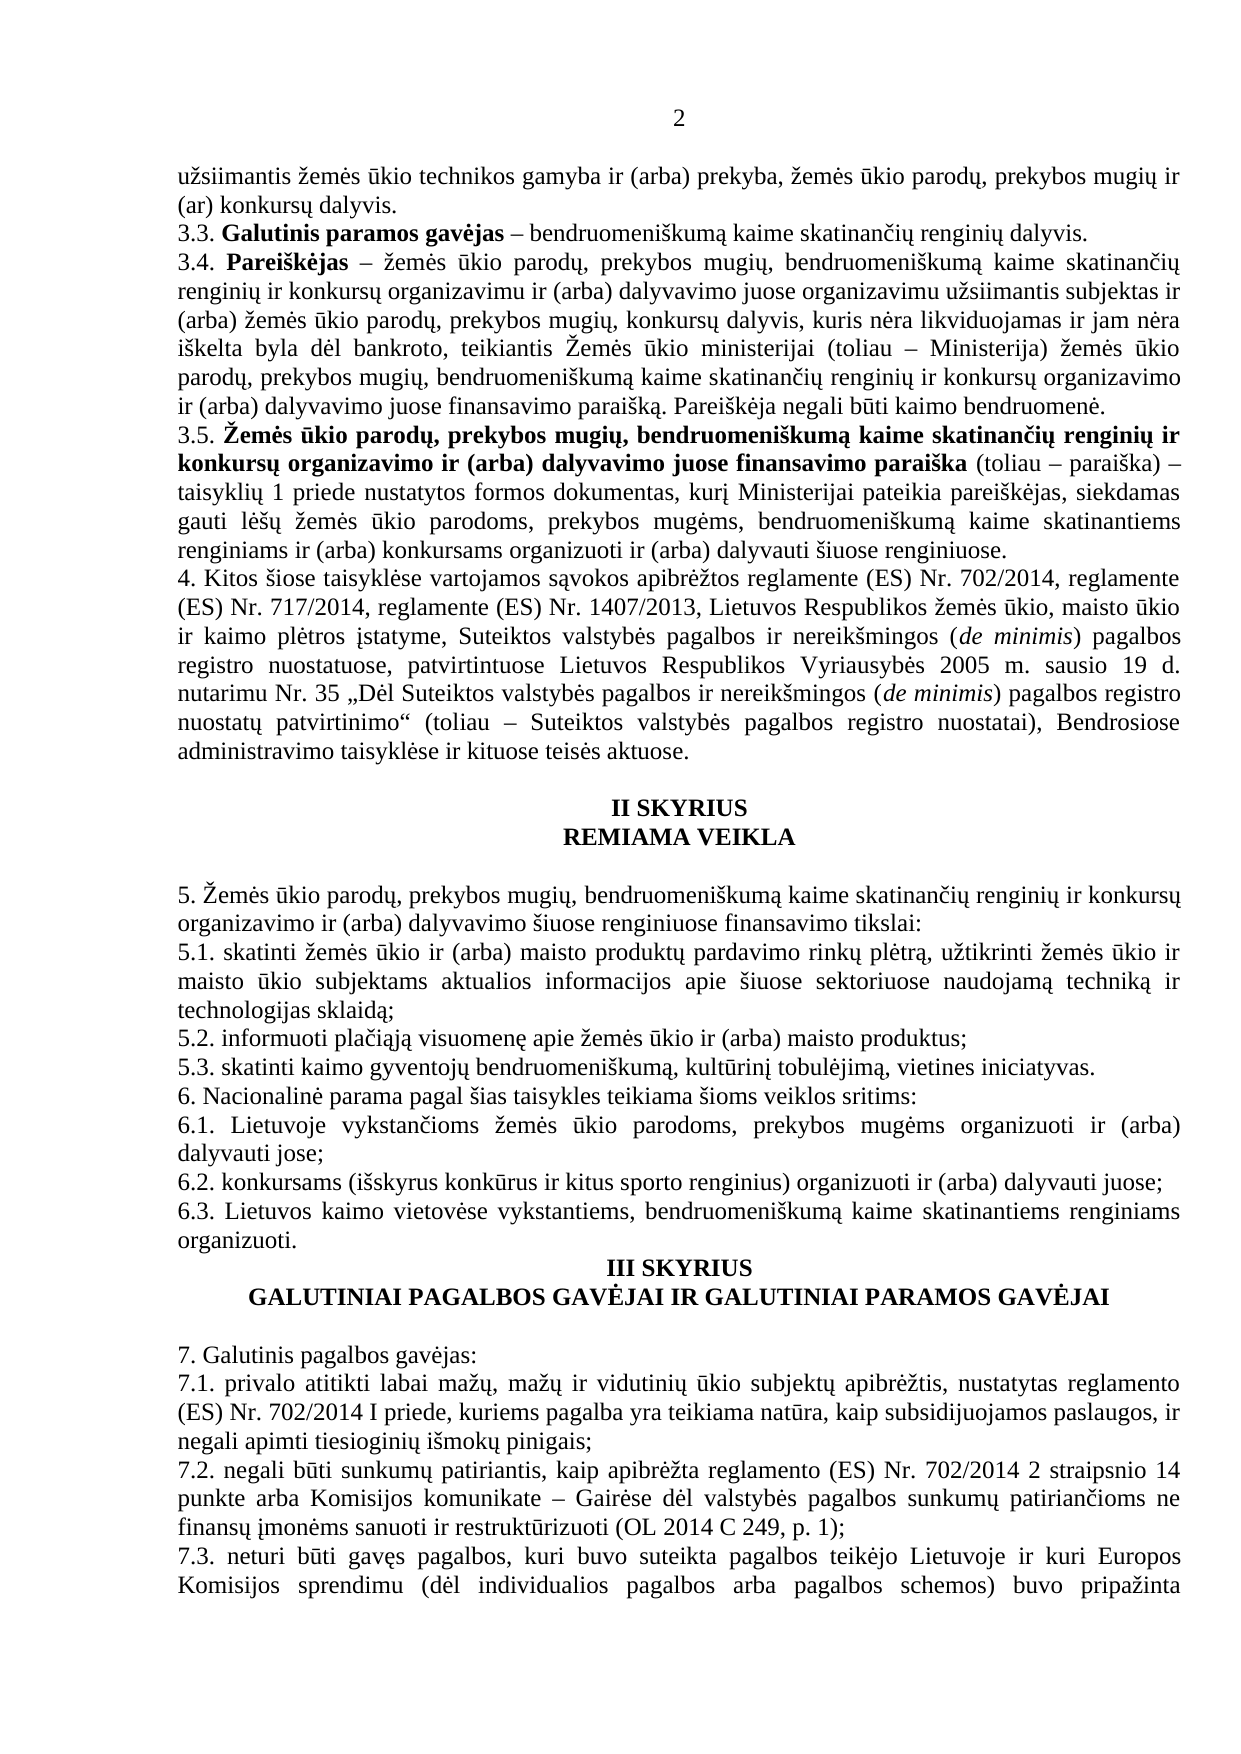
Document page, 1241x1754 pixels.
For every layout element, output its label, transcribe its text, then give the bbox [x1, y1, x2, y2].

text 6. Nacionalinė parama pagal šias taisykles teikiama šioms veiklos sritims: [177, 1081, 1181, 1110]
text 7. Galutinis pagalbos gavėjas: [177, 1340, 1181, 1368]
text 4. Kitos šiose taisyklėse vartojamos sąvokos apibrėžtos reglamente (ES) Nr. 702/2014, reglamente (ES) Nr. 717/2014, reglamente (ES) Nr. 1407/2013, Lietuvos Respublikos žemės ūkio, maisto ūkio ir kaimo plėtros įstatyme, Suteiktos valstybės pagalbos ir nereikšmingos (de minimis) pagalbos registro nuostatuose, patvirtintuose Lietuvos Respublikos Vyriausybės 2005 m. sausio 19 d. nutarimu Nr. 35 „Dėl Suteiktos valstybės pagalbos ir nereikšmingos (de minimis) pagalbos registro nuostatų patvirtinimo“ (toliau – Suteiktos valstybės pagalbos registro nuostatai), Bendrosiose administravimo taisyklėse ir kituose teisės aktuose. [177, 563, 1181, 765]
text 3.3. Galutinis paramos gavėjas – bendruomeniškumą kaime skatinančių renginių dalyvis. [177, 218, 1181, 247]
text 7.3. neturi būti gavęs pagalbos, kuri buvo suteikta pagalbos teikėjo Lietuvoje ir kuri Europos Komisijos sprendimu (dėl individualios pagalbos arba pagalbos schemos) buvo pripažinta [177, 1541, 1181, 1598]
text 7.2. negali būti sunkumų patiriantis, kaip apibrėžta reglamento (ES) Nr. 702/2014 2 straipsnio 14 punkte arba Komisijos komunikate – Gairėse dėl valstybės pagalbos sunkumų patiriančioms ne finansų įmonėms sanuoti ir restruktūrizuoti (OL 2014 C 249, p. 1); [177, 1455, 1181, 1541]
text užsiimantis žemės ūkio technikos gamyba ir (arba) prekyba, žemės ūkio parodų, prekybos mugių ir (ar) konkursų dalyvis. [177, 161, 1181, 218]
text 5.3. skatinti kaimo gyventojų bendruomeniškumą, kultūrinį tobulėjimą, vietines iniciatyvas. [177, 1052, 1181, 1081]
text 5. Žemės ūkio parodų, prekybos mugių, bendruomeniškumą kaime skatinančių renginių ir konkursų organizavimo ir (arba) dalyvavimo šiuose renginiuose finansavimo tikslai: [177, 880, 1181, 937]
text GALUTINIAI PAGALBOS GAVĖJAI IR GALUTINIAI PARAMOS GAVĖJAI [177, 1282, 1181, 1311]
text 7.1. privalo atitikti labai mažų, mažų ir vidutinių ūkio subjektų apibrėžtis, nustatytas reglamento (ES) Nr. 702/2014 I priede, kuriems pagalba yra teikiama natūra, kaip subsidijuojamos paslaugos, ir negali apimti tiesioginių išmokų pinigais; [177, 1368, 1181, 1455]
text 6.3. Lietuvos kaimo vietovėse vykstantiems, bendruomeniškumą kaime skatinantiems renginiams organizuoti. [177, 1196, 1181, 1253]
text REMIAMA VEIKLA [177, 822, 1181, 851]
text 3.5. Žemės ūkio parodų, prekybos mugių, bendruomeniškumą kaime skatinančių renginių ir konkursų organizavimo ir (arba) dalyvavimo juose finansavimo paraiška (toliau – paraiška) – taisyklių 1 priede nustatytos formos dokumentas, kurį Ministerijai pateikia pareiškėjas, siekdamas gauti lėšų žemės ūkio parodoms, prekybos mugėms, bendruomeniškumą kaime skatinantiems renginiams ir (arba) konkursams organizuoti ir (arba) dalyvauti šiuose renginiuose. [177, 420, 1181, 563]
text 6.2. konkursams (išskyrus konkūrus ir kitus sporto renginius) organizuoti ir (arba) dalyvauti juose; [177, 1167, 1181, 1196]
text 6.1. Lietuvoje vykstančioms žemės ūkio parodoms, prekybos mugėms organizuoti ir (arba) dalyvauti jose; [177, 1110, 1181, 1167]
text 3.4. Pareiškėjas – žemės ūkio parodų, prekybos mugių, bendruomeniškumą kaime skatinančių renginių ir konkursų organizavimu ir (arba) dalyvavimo juose organizavimu užsiimantis subjektas ir (arba) žemės ūkio parodų, prekybos mugių, konkursų dalyvis, kuris nėra likviduojamas ir jam nėra iškelta byla dėl bankroto, teikiantis Žemės ūkio ministerijai (toliau – Ministerija) žemės ūkio parodų, prekybos mugių, bendruomeniškumą kaime skatinančių renginių ir konkursų organizavimo ir (arba) dalyvavimo juose finansavimo paraišką. Pareiškėja negali būti kaimo bendruomenė. [177, 247, 1181, 420]
text III SKYRIUS [177, 1253, 1181, 1282]
text 5.1. skatinti žemės ūkio ir (arba) maisto produktų pardavimo rinkų plėtrą, užtikrinti žemės ūkio ir maisto ūkio subjektams aktualios informacijos apie šiuose sektoriuose naudojamą techniką ir technologijas sklaidą; [177, 937, 1181, 1023]
text II SKYRIUS [177, 793, 1181, 822]
text 5.2. informuoti plačiąją visuomenę apie žemės ūkio ir (arba) maisto produktus; [177, 1023, 1181, 1052]
